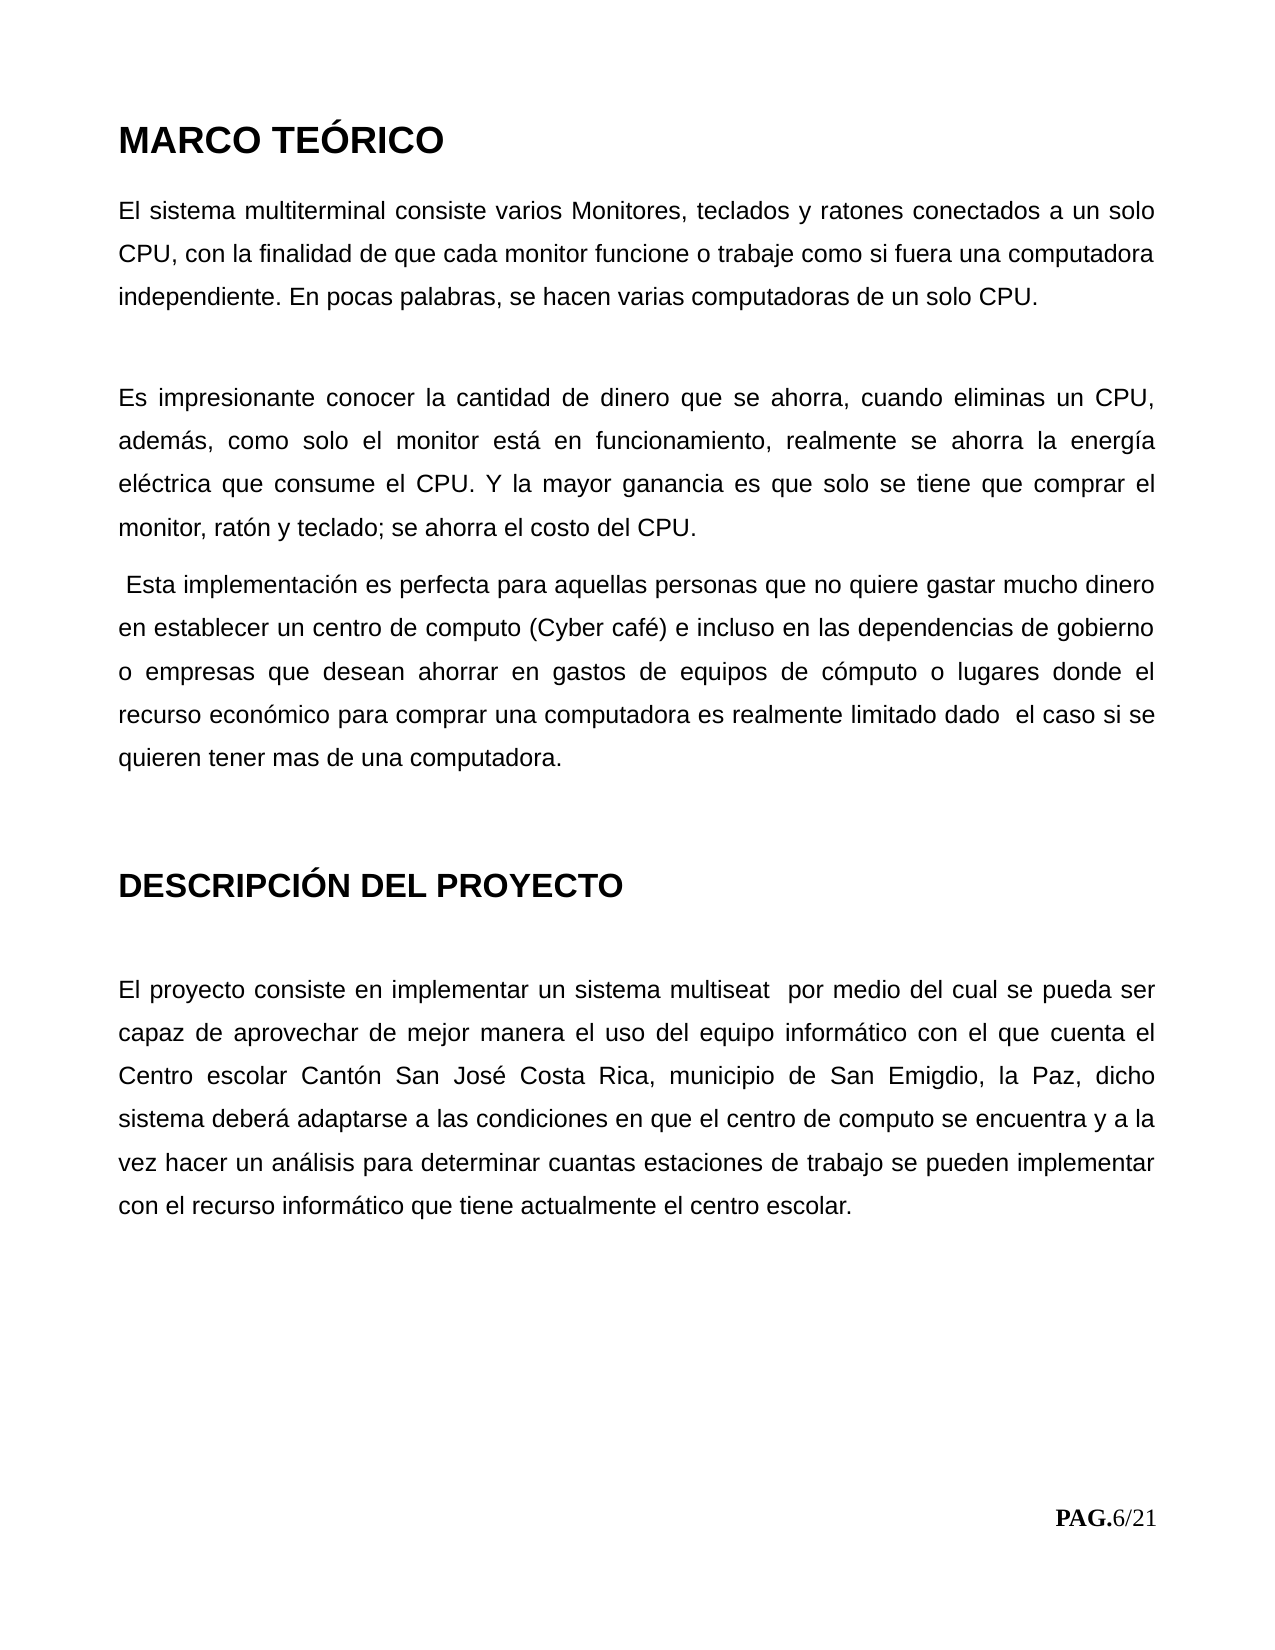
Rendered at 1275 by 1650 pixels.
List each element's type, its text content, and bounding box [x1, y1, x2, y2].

text Es impresionante conocer la cantidad de dinero que se ahorra, cuando eliminas un CPU, además, como solo el monitor está en funcionamiento, realmente se ahorra la energía eléctrica que consume el CPU. Y la mayor ganancia es que solo se tiene que comprar el monitor, ratón y teclado; se ahorra el costo del CPU. [118, 340, 1157, 541]
text El proyecto consiste en implementar un sistema multiseat por medio del cual se pueda ser capaz de aprovechar de mejor manera el uso del equipo informático con el que cuenta el Centro escolar Cantón San José Costa Rica, municipio de San Emigdio, la Paz, dicho sistema deberá adaptarse a las condiciones en que el centro de computo se encuentra y a la vez hacer un análisis para determinar cuantas estaciones de trabajo se pueden implementar con el recurso informático que tiene actualmente el centro escolar. [118, 975, 1157, 1219]
text Esta implementación es perfecta para aquellas personas que no quiere gastar mucho dinero en establecer un centro de computo (Cyber café) e incluso en las dependencias de gobierno o empresas que desean ahorrar en gastos de equipos de cómputo o lugares donde el recurso económico para comprar una computadora es realmente limitado dado el caso si se quieren tener mas de una computadora. [118, 570, 1157, 771]
text El sistema multiterminal consiste varios Monitores, teclados y ratones conectados a un solo CPU, con la finalidad de que cada monitor funcione o trabaje como si fuera una computadora independiente. En pocas palabras, se hacen varias computadoras de un solo CPU. [118, 196, 1157, 311]
subtitle MARCO TEÓRICO [118, 118, 1157, 162]
subtitle DESCRIPCIÓN DEL PROYECTO [118, 866, 1157, 905]
